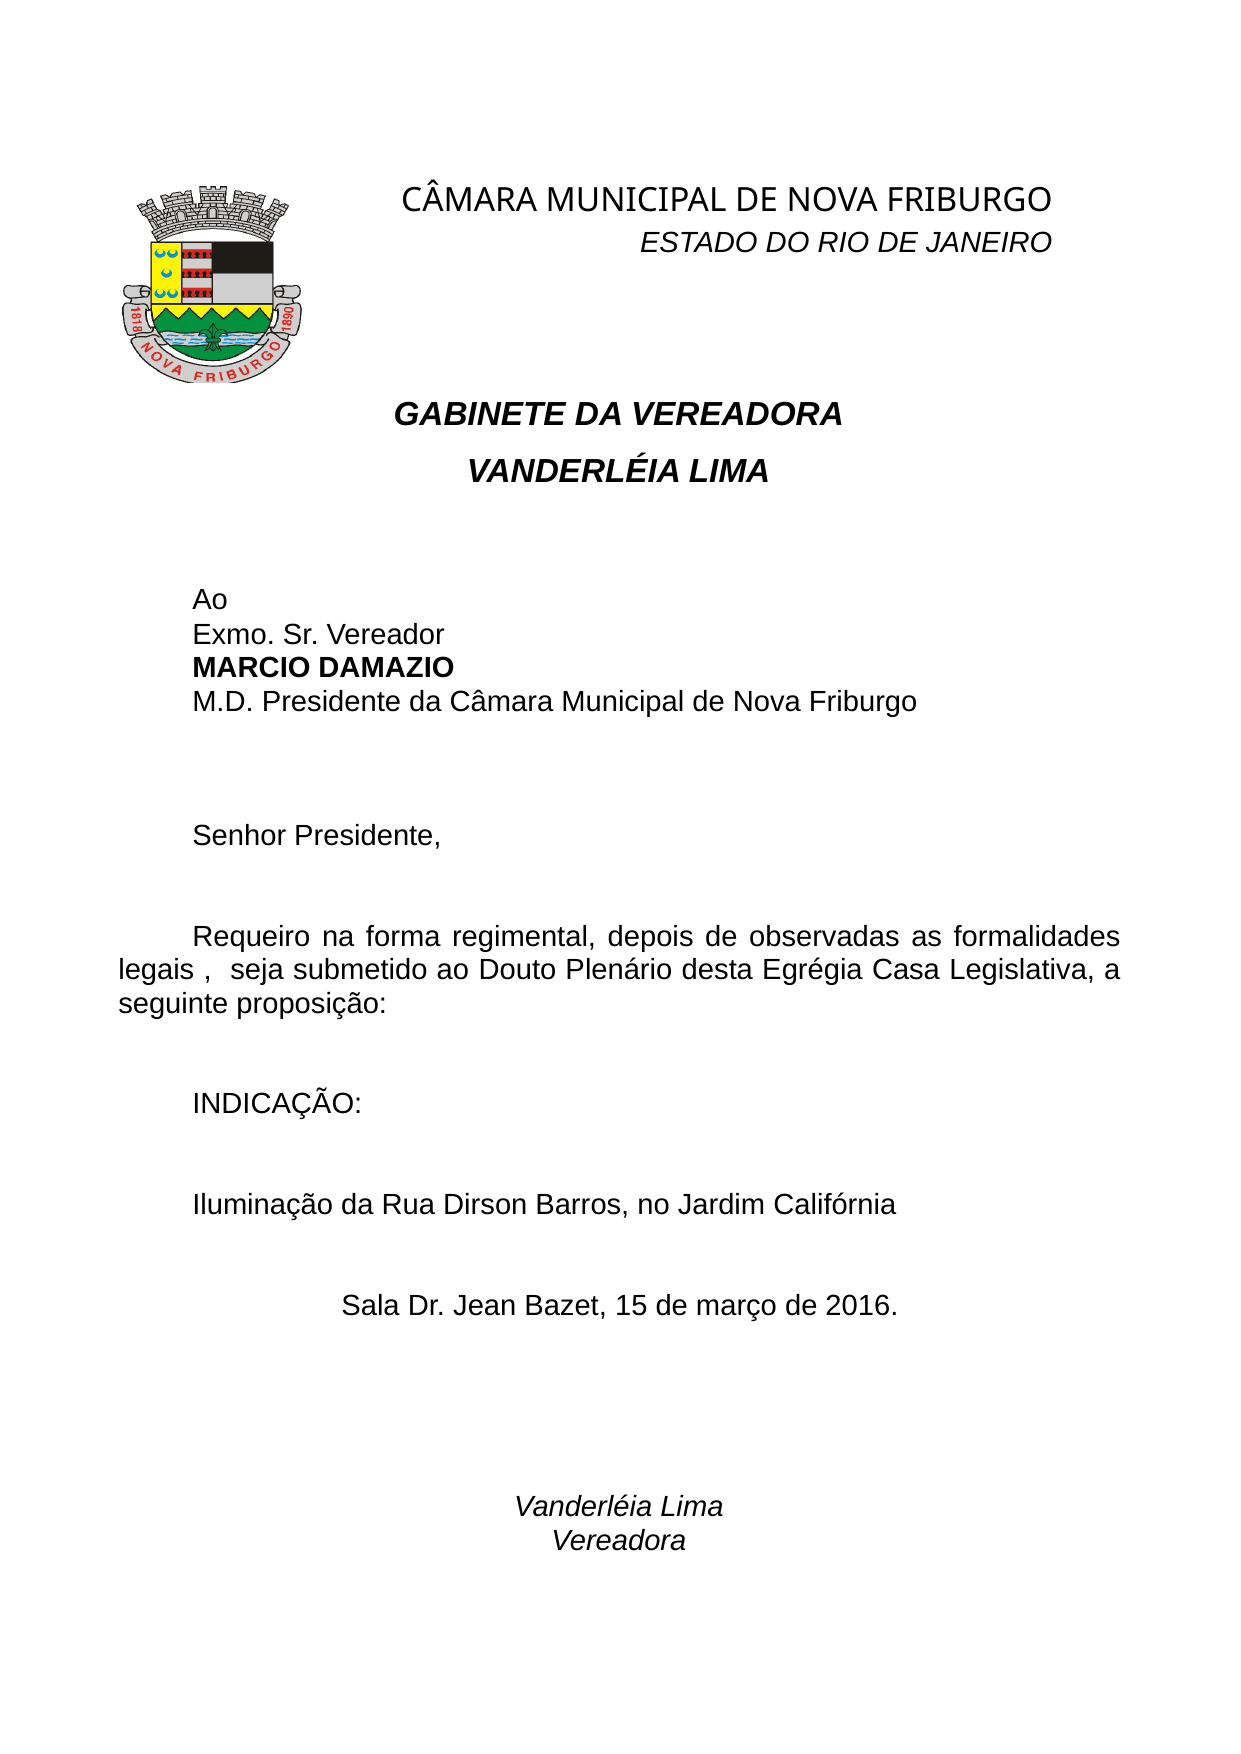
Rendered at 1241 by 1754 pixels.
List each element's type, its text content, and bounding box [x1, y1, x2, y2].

text M.D. Presidente da Câmara Municipal de Nova Friburgo [118, 684, 1122, 718]
text Vanderléia Lima [118, 1489, 1122, 1523]
text Senhor Presidente, [118, 818, 1122, 852]
text VANDERLÉIA LIMA [118, 452, 1122, 490]
text MARCIO DAMAZIO [118, 651, 1122, 684]
text Vereadora [118, 1523, 1122, 1556]
text ESTADO DO RIO DE JANEIRO [305, 221, 1122, 259]
text Exmo. Sr. Vereador [118, 617, 1122, 651]
text Iluminação da Rua Dirson Barros, no Jardim Califórnia [118, 1187, 1122, 1221]
text GABINETE DA VEREADORA [118, 394, 1122, 432]
text CÂMARA MUNICIPAL DE NOVA FRIBURGO [118, 176, 1122, 221]
text INDICAÇÃO: [118, 1087, 1122, 1120]
text Ao [118, 574, 1122, 617]
text Sala Dr. Jean Bazet, 15 de março de 2016. [118, 1288, 1122, 1321]
text Requeiro na forma regimental, depois de observadas as formalidades legais , seja submetido ao Douto Plenário desta Egrégia Casa Legislativa, a seguinte proposição: [118, 919, 1122, 1019]
